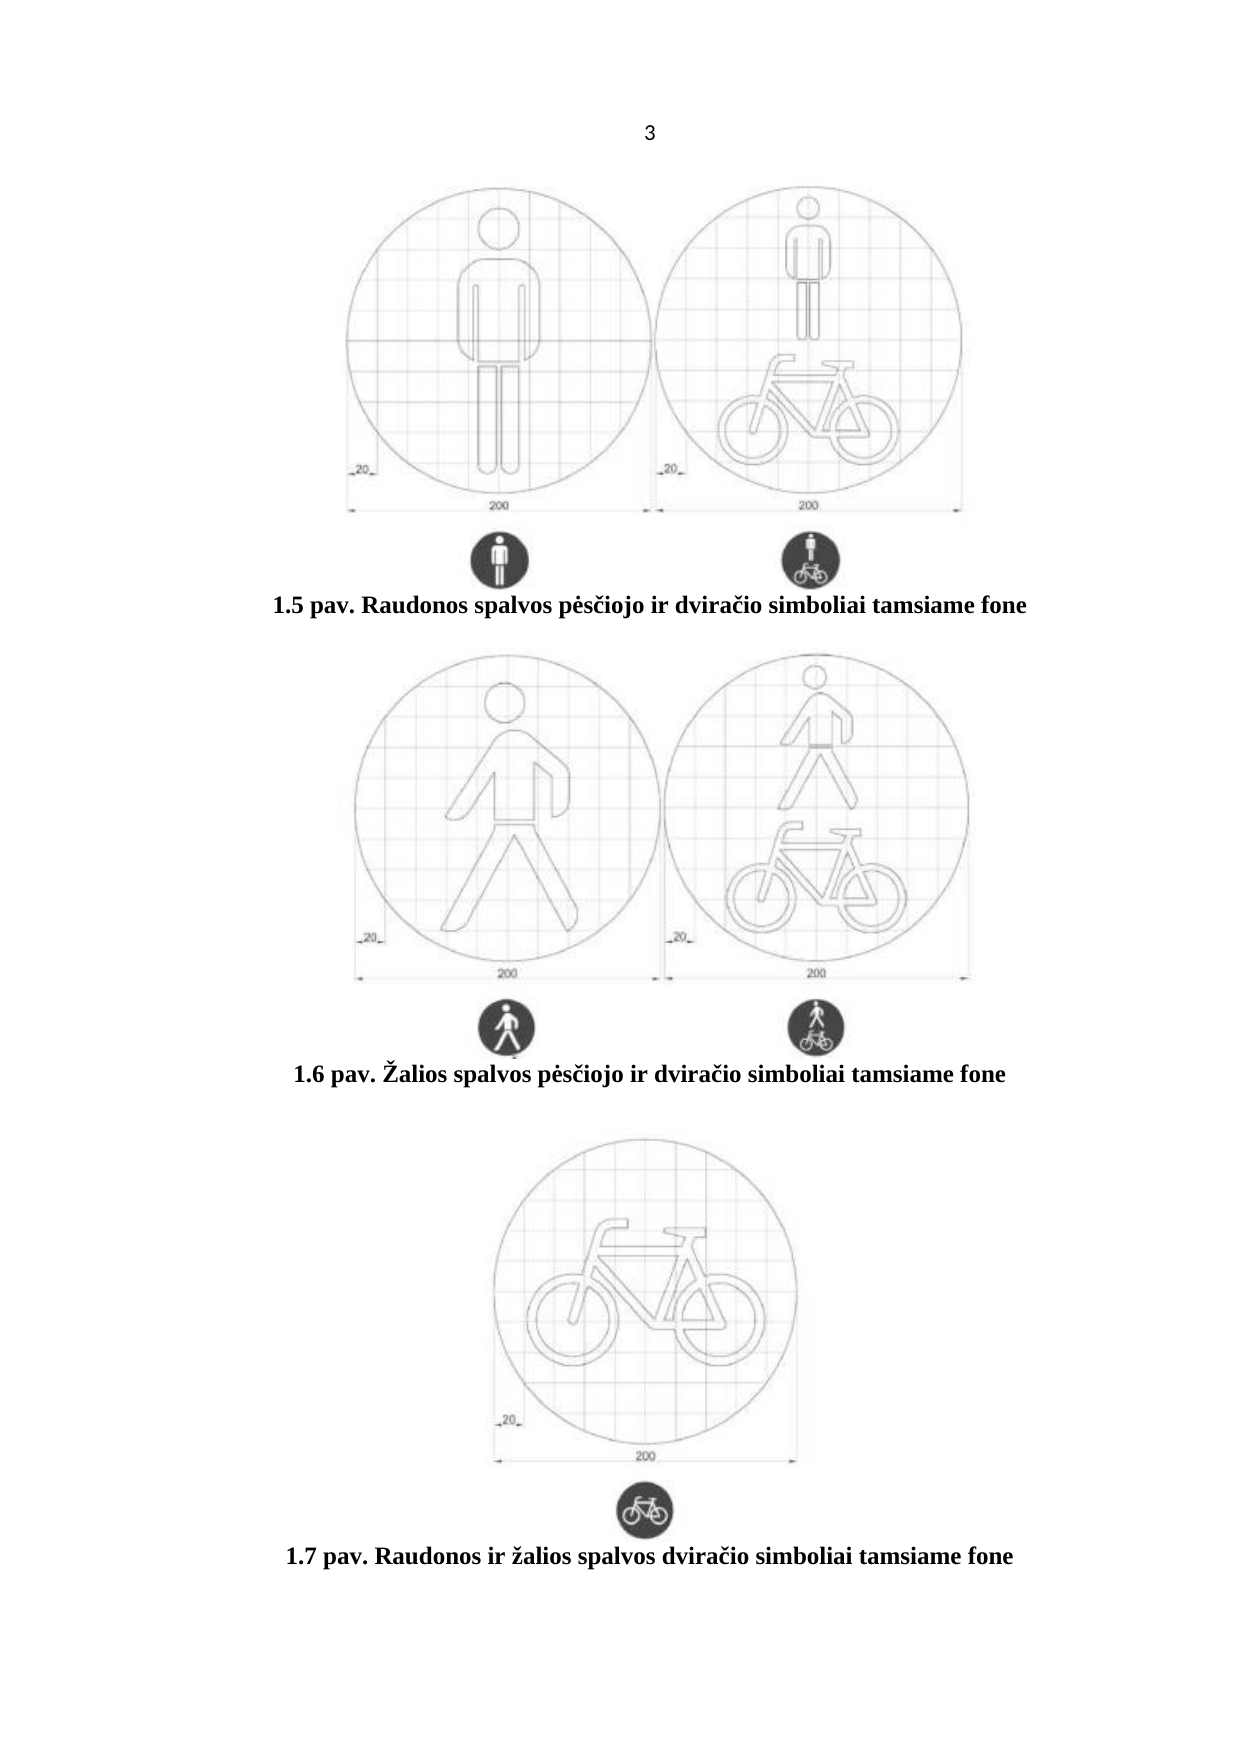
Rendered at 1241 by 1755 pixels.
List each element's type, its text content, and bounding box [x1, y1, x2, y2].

text 1.5 pav. Raudonos spalvos pėsčiojo ir dviračio simboliai tamsiame fone [177, 591, 1122, 619]
text 1.6 pav. Žalios spalvos pėsčiojo ir dviračio simboliai tamsiame fone [177, 1059, 1122, 1088]
text 1.7 pav. Raudonos ir žalios spalvos dviračio simboliai tamsiame fone [177, 1541, 1122, 1570]
